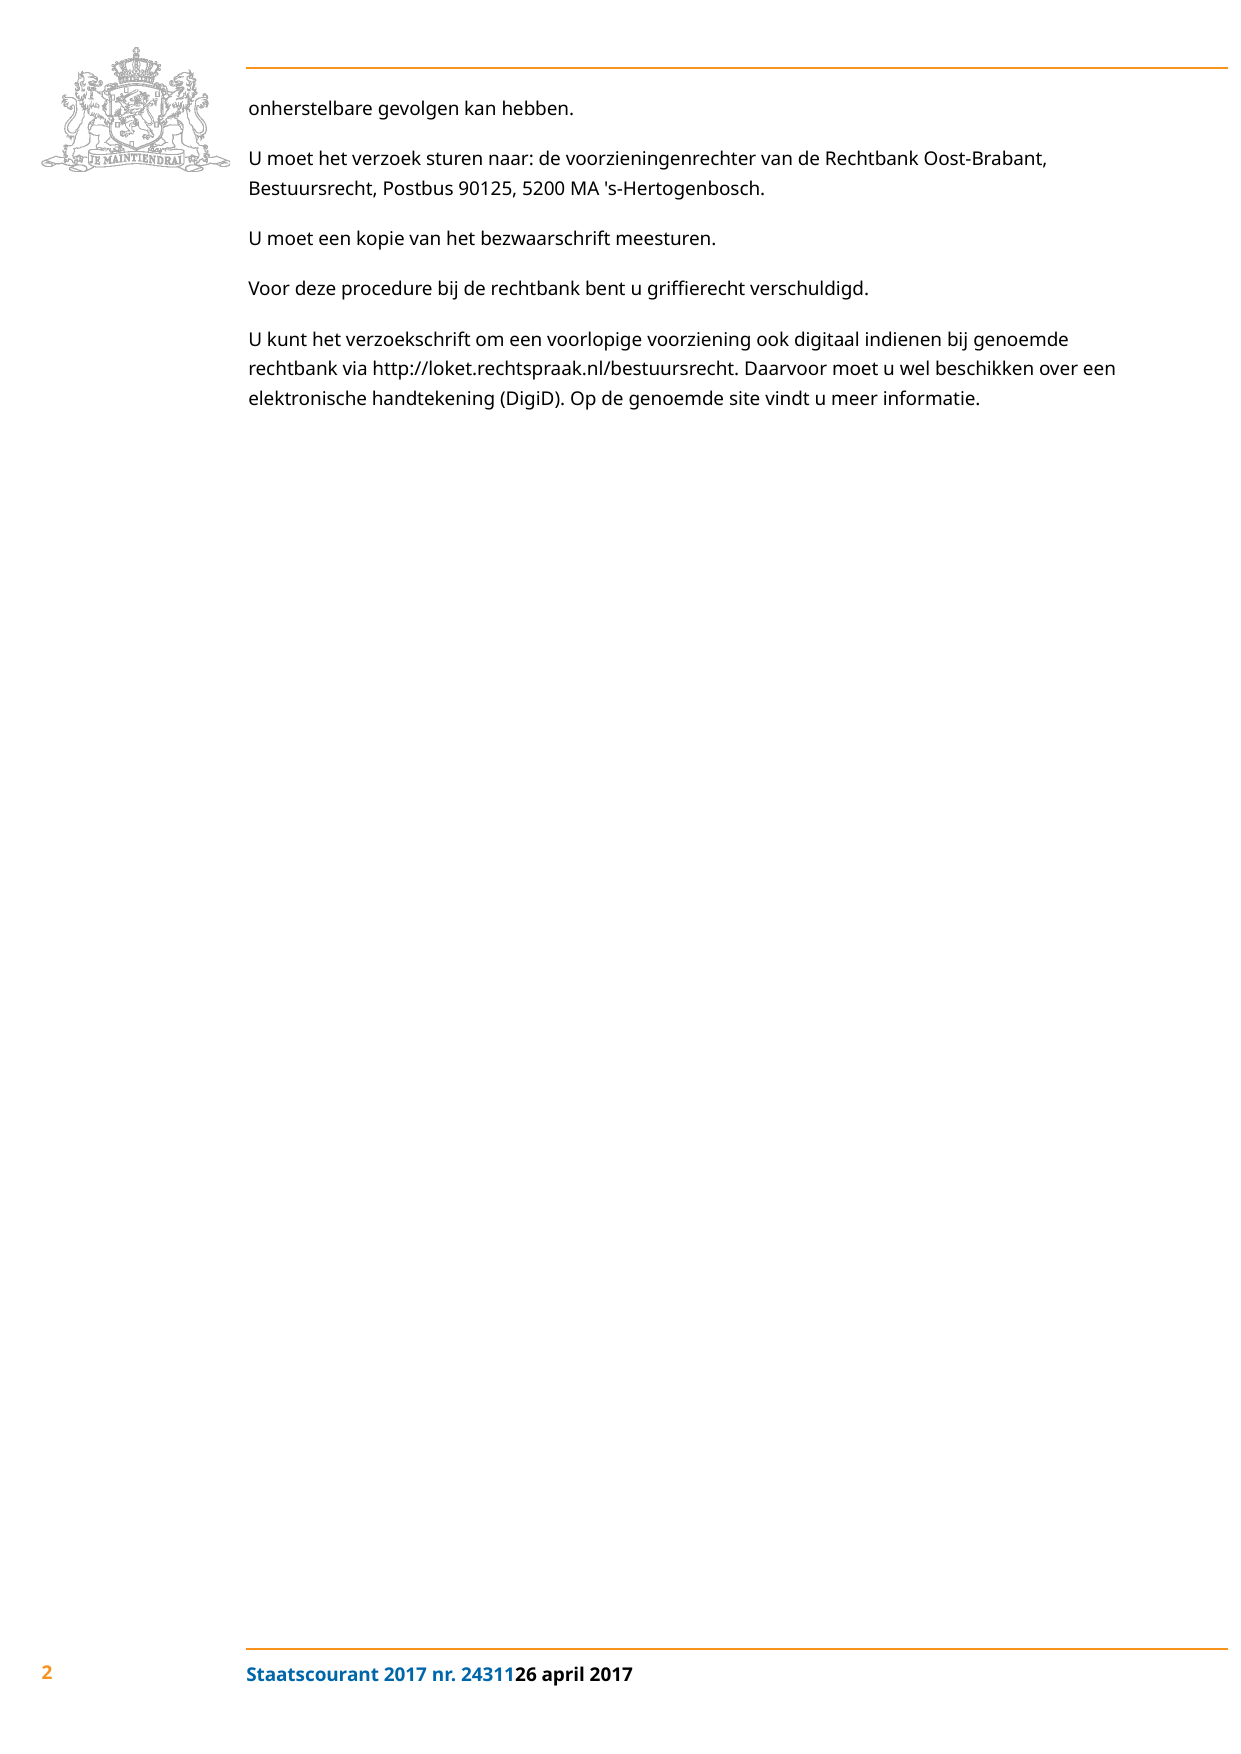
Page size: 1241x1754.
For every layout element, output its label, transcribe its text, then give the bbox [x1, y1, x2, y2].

text Voor deze procedure bij de rechtbank bent u griffierecht verschuldigd. [248, 276, 1152, 301]
text U moet het verzoek sturen naar: de voorzieningenrechter van de Rechtbank Oost-Brabant, Bestuursrecht, Postbus 90125, 5200 MA 's-Hertogenbosch. [248, 145, 1152, 201]
text U kunt het verzoekschrift om een voorlopige voorziening ook digitaal indienen bij genoemde rechtbank via http://loket.rechtspraak.nl/bestuursrecht. Daarvoor moet u wel beschikken over een elektronische handtekening (DigiD). Op de genoemde site vindt u meer informatie. [248, 326, 1152, 411]
picture [41, 47, 231, 172]
text onherstelbare gevolgen kan hebben. [248, 95, 1152, 121]
text U moet een kopie van het bezwaarschrift meesturen. [248, 225, 1152, 251]
